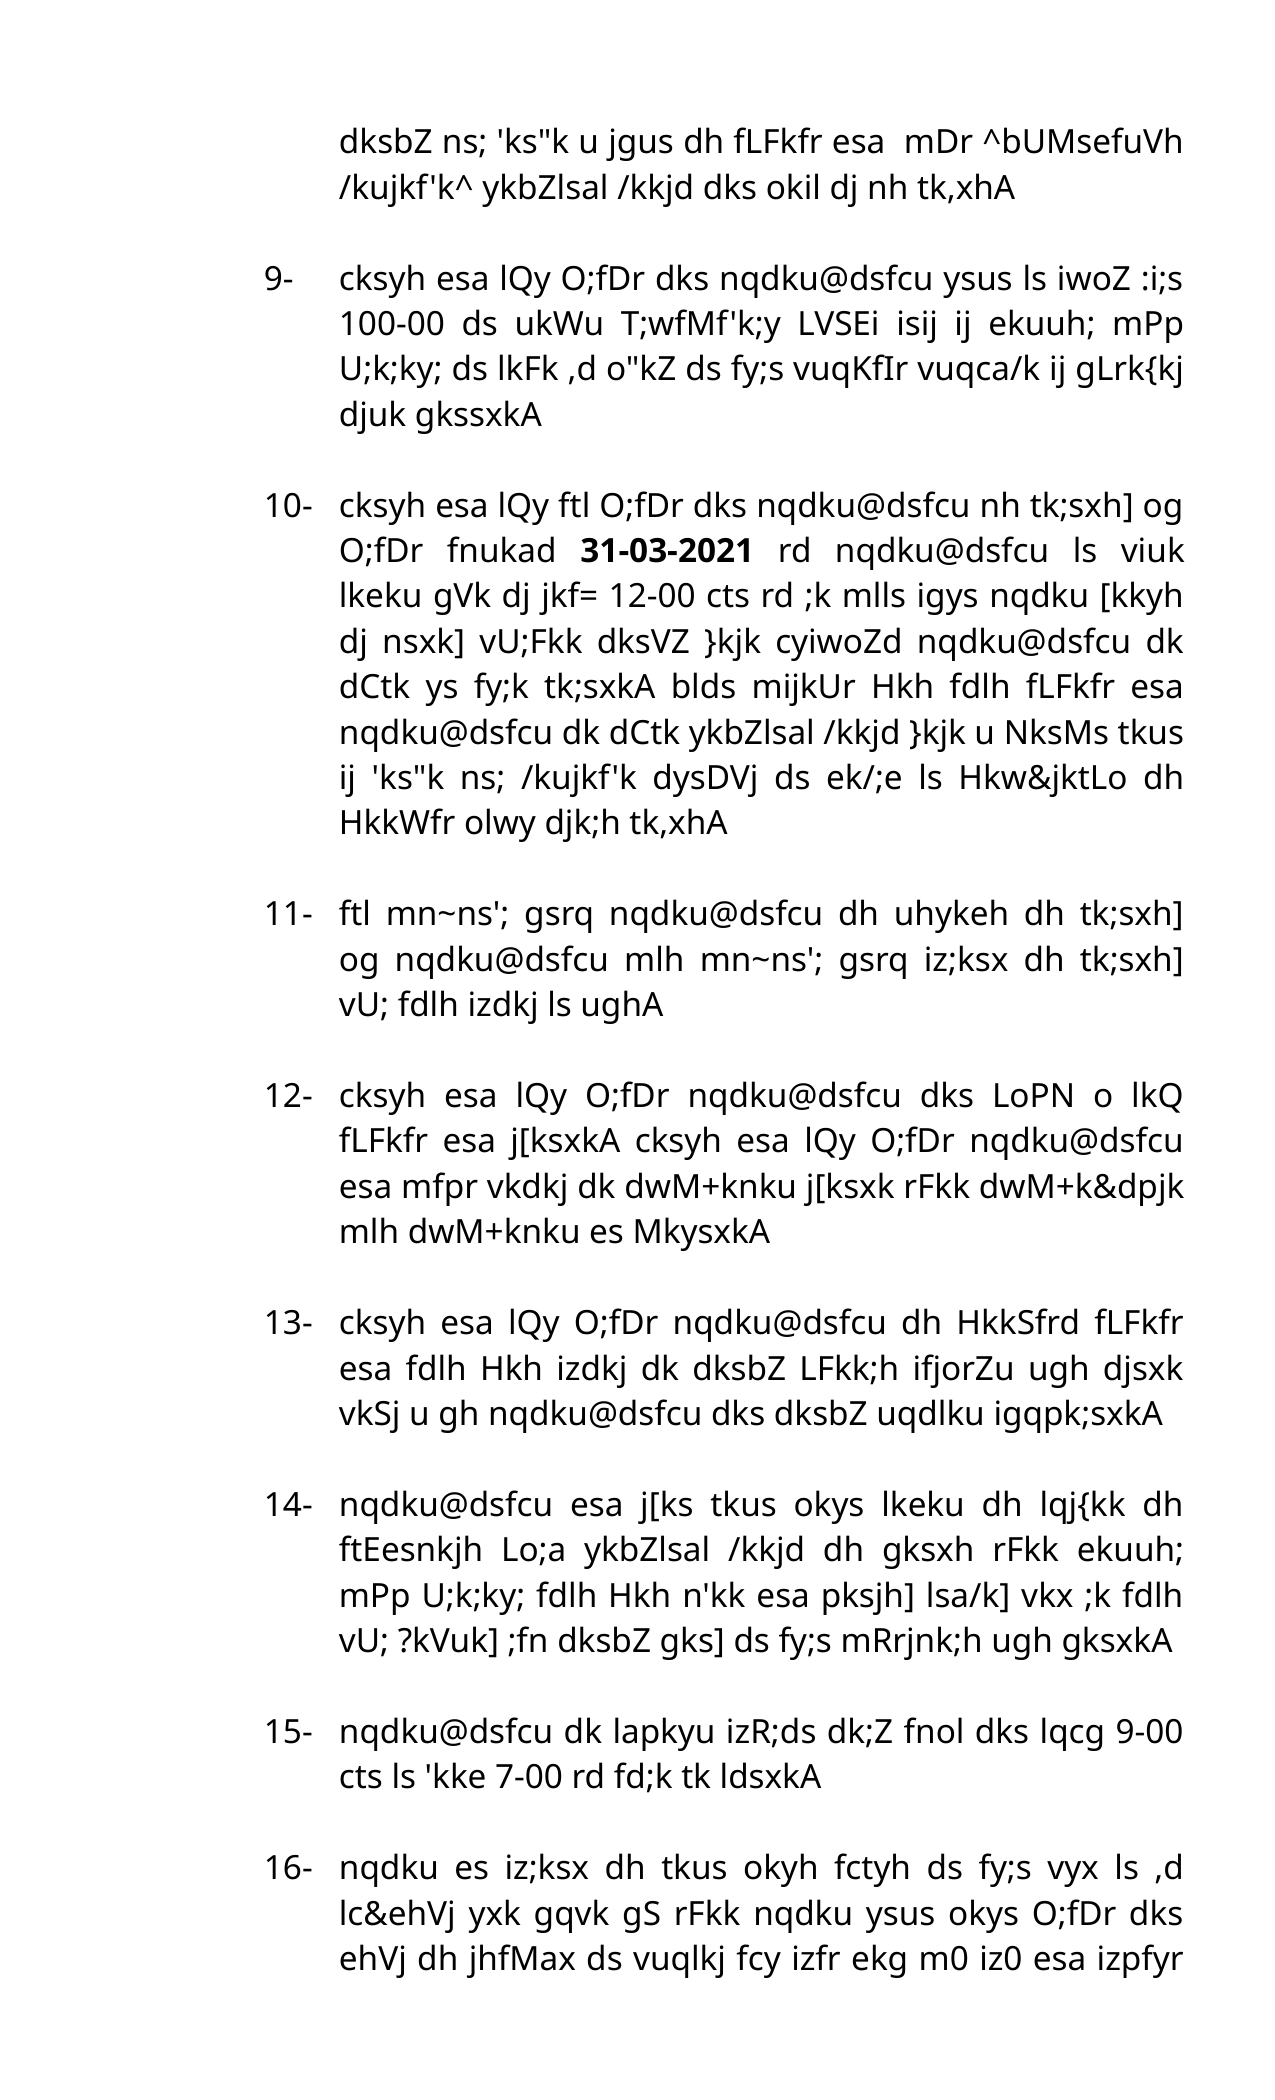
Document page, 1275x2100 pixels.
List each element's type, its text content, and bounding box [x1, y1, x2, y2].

text 14- nqdku@dsfcu esa j[ks tkus okys lkeku dh lqj{kk dh ftEesnkjh Lo;a ykbZlsal /kkjd dh gksxh rFkk ekuuh; mPp U;k;ky; fdlh Hkh n'kk esa pksjh] lsa/k] vkx ;k fdlh vU; ?kVuk] ;fn dksbZ gks] ds fy;s mRrjnk;h ugh gksxkA [264, 1481, 1185, 1662]
text 16- nqdku es iz;ksx dh tkus okyh fctyh ds fy;s vyx ls ,d lc&ehVj yxk gqvk gS rFkk nqdku ysus okys O;fDr dks ehVj dh jhfMax ds vuqlkj fcy izfr ekg m0 iz0 esa izpfyr [264, 1844, 1185, 1980]
text 15- nqdku@dsfcu dk lapkyu izR;ds dk;Z fnol dks lqcg 9-00 cts ls 'kke 7-00 rd fd;k tk ldsxkA [264, 1708, 1185, 1798]
text dksbZ ns; 'ks"k u jgus dh fLFkfr esa mDr ^bUMsefuVh /kujkf'k^ ykbZlsal /kkjd dks okil dj nh tk,xhA [264, 118, 1185, 209]
text 11- ftl mn~ns'; gsrq nqdku@dsfcu dh uhykeh dh tk;sxh] og nqdku@dsfcu mlh mn~ns'; gsrq iz;ksx dh tk;sxh] vU; fdlh izdkj ls ughA [264, 890, 1185, 1026]
text 13- cksyh esa lQy O;fDr nqdku@dsfcu dh HkkSfrd fLFkfr esa fdlh Hkh izdkj dk dksbZ LFkk;h ifjorZu ugh djsxk vkSj u gh nqdku@dsfcu dks dksbZ uqdlku igqpk;sxkA [264, 1299, 1185, 1435]
text 12- cksyh esa lQy O;fDr nqdku@dsfcu dks LoPN o lkQ fLFkfr esa j[ksxkA cksyh esa lQy O;fDr nqdku@dsfcu esa mfpr vkdkj dk dwM+knku j[ksxk rFkk dwM+k&dpjk mlh dwM+knku es MkysxkA [264, 1072, 1185, 1253]
text 10- cksyh esa lQy ftl O;fDr dks nqdku@dsfcu nh tk;sxh] og O;fDr fnukad 31-03-2021 rd nqdku@dsfcu ls viuk lkeku gVk dj jkf= 12-00 cts rd ;k mlls igys nqdku [kkyh dj nsxk] vU;Fkk dksVZ }kjk cyiwoZd nqdku@dsfcu dk dCtk ys fy;k tk;sxkA blds mijkUr Hkh fdlh fLFkfr esa nqdku@dsfcu dk dCtk ykbZlsal /kkjd }kjk u NksMs tkus ij 'ks"k ns; /kujkf'k dysDVj ds ek/;e ls Hkw&jktLo dh HkkWfr olwy djk;h tk,xhA [264, 481, 1185, 845]
text 9- cksyh esa lQy O;fDr dks nqdku@dsfcu ysus ls iwoZ :i;s 100-00 ds ukWu T;wfMf'k;y LVSEi isij ij ekuuh; mPp U;k;ky; ds lkFk ,d o"kZ ds fy;s vuqKfIr vuqca/k ij gLrk{kj djuk gkssxkA [264, 254, 1185, 436]
